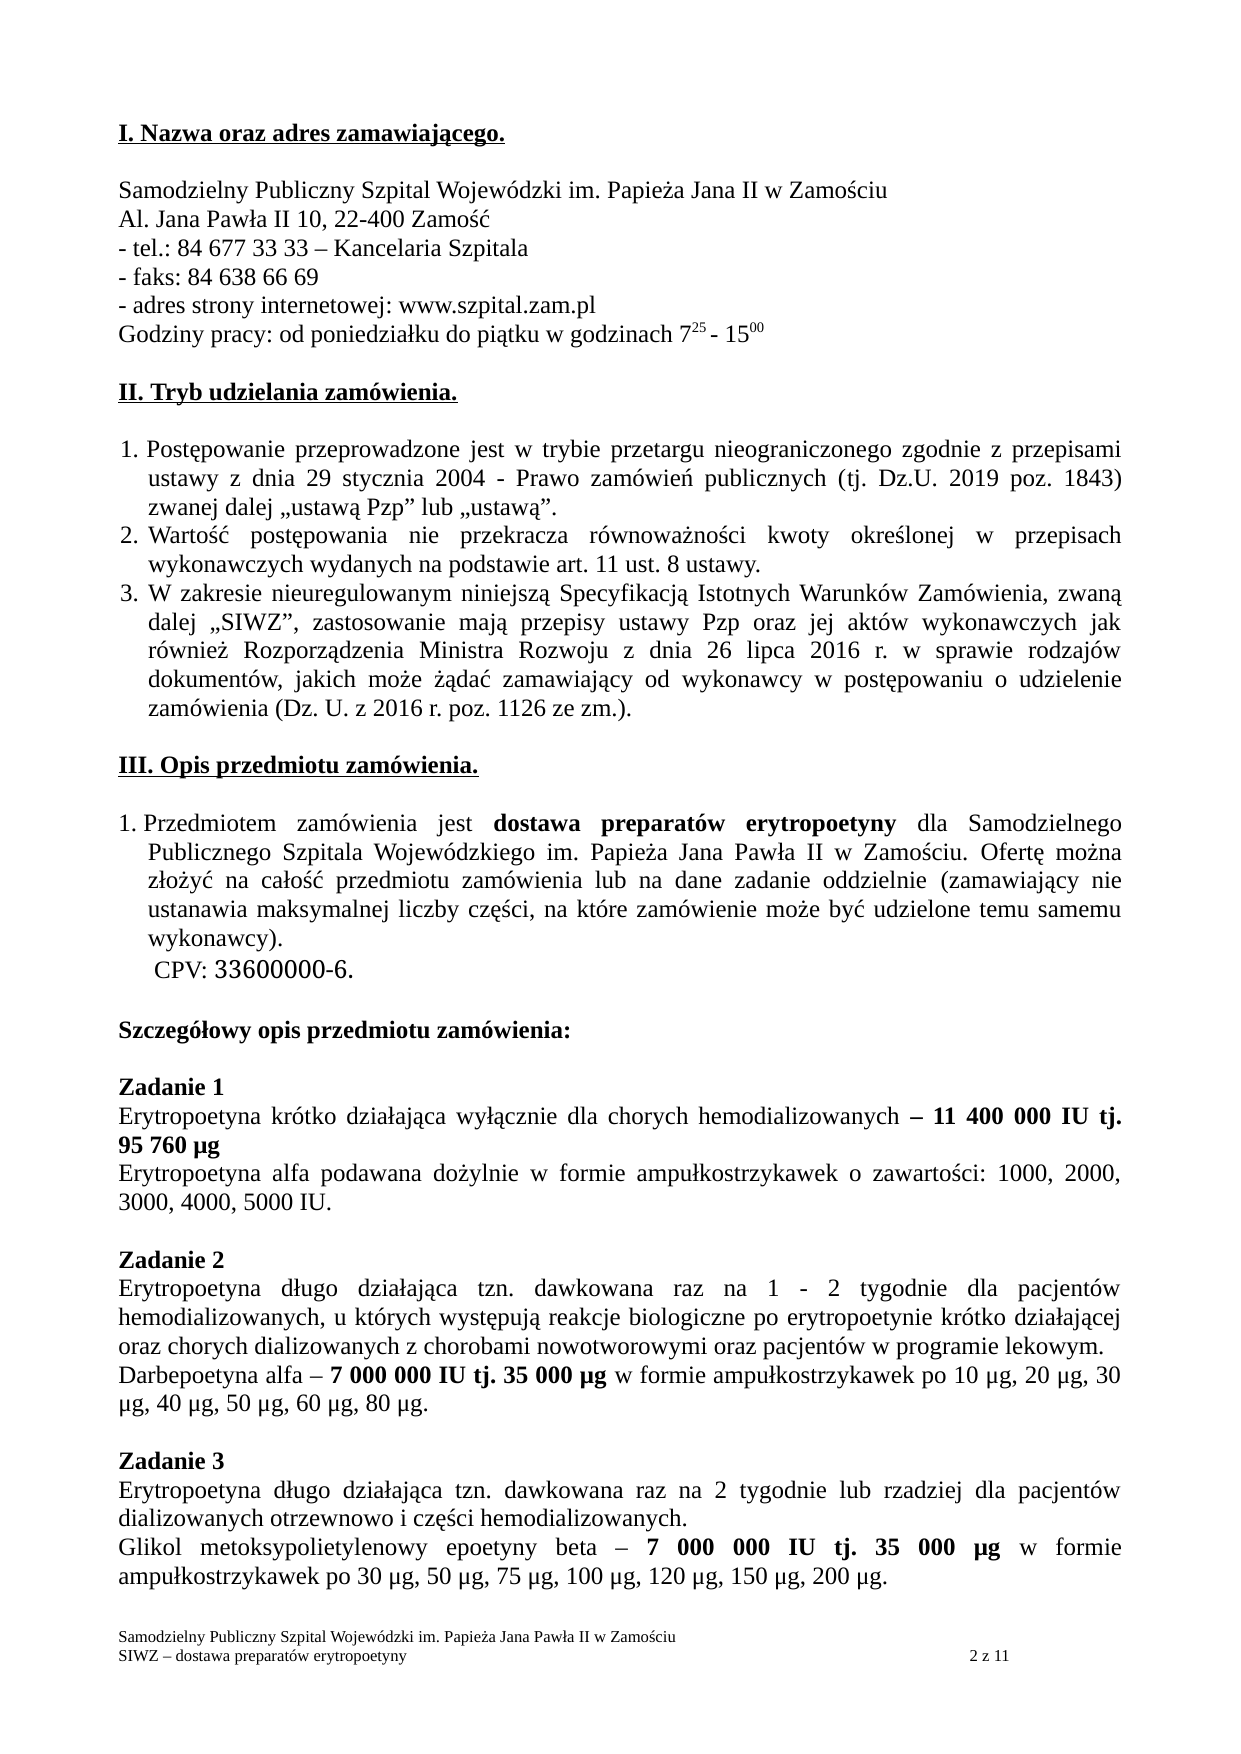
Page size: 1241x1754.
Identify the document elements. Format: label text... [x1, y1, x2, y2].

text I. Nazwa oraz adres zamawiającego. [118, 118, 1122, 147]
list Postępowanie przeprowadzone jest w trybie przetargu nieograniczonego zgodnie z przepisami ustawy z dnia 29 stycznia 2004 - Prawo zamówień publicznych (tj. Dz.U. 2019 poz. 1843) zwanej dalej „ustawą Pzp” lub „ustawą”. [120, 434, 1122, 521]
text Erytropoetyna długo działająca tzn. dawkowana raz na 1 - 2 tygodnie dla pacjentów hemodializowanych, u których występują reakcje biologiczne po erytropoetynie krótko działającej oraz chorych dializowanych z chorobami nowotworowymi oraz pacjentów w programie lekowym. [118, 1273, 1122, 1360]
list CPV: 33600000-6. [118, 952, 1122, 986]
text Zadanie 3 [118, 1446, 1122, 1475]
text Glikol metoksypolietylenowy epoetyny beta – 7 000 000 IU tj. 35 000 μg w formie ampułkostrzykawek po 30 μg, 50 μg, 75 μg, 100 μg, 120 μg, 150 μg, 200 μg. [118, 1532, 1122, 1590]
text Al. Jana Pawła II 10, 22-400 Zamość [118, 204, 1122, 233]
text III. Opis przedmiotu zamówienia. [118, 751, 1122, 779]
list Wartość postępowania nie przekracza równoważności kwoty określonej w przepisach wykonawczych wydanych na podstawie art. 11 ust. 8 ustawy. [120, 521, 1122, 578]
text - faks: 84 638 66 69 [118, 262, 1122, 291]
text II. Tryb udzielania zamówienia. [118, 377, 1122, 406]
text Szczegółowy opis przedmiotu zamówienia: [118, 1015, 1122, 1043]
text - tel.: 84 677 33 33 – Kancelaria Szpitala [118, 233, 1122, 262]
text Darbepoetyna alfa – 7 000 000 IU tj. 35 000 μg w formie ampułkostrzykawek po 10 μg, 20 μg, 30 μg, 40 μg, 50 μg, 60 μg, 80 μg. [118, 1360, 1122, 1417]
text Zadanie 1 [118, 1072, 1122, 1101]
text Erytropoetyna alfa podawana dożylnie w formie ampułkostrzykawek o zawartości: 1000, 2000, 3000, 4000, 5000 IU. [118, 1158, 1122, 1216]
list W zakresie nieuregulowanym niniejszą Specyfikacją Istotnych Warunków Zamówienia, zwaną dalej „SIWZ”, zastosowanie mają przepisy ustawy Pzp oraz jej aktów wykonawczych jak również Rozporządzenia Ministra Rozwoju z dnia 26 lipca 2016 r. w sprawie rodzajów dokumentów, jakich może żądać zamawiający od wykonawcy w postępowaniu o udzielenie zamówienia (Dz. U. z 2016 r. poz. 1126 ze zm.). [120, 578, 1122, 722]
text Godziny pracy: od poniedziałku do piątku w godzinach 725 - 1500 [118, 319, 1122, 348]
list Przedmiotem zamówienia jest dostawa preparatów erytropoetyny dla Samodzielnego Publicznego Szpitala Wojewódzkiego im. Papieża Jana Pawła II w Zamościu. Ofertę można złożyć na całość przedmiotu zamówienia lub na dane zadanie oddzielnie (zamawiający nie ustanawia maksymalnej liczby części, na które zamówienie może być udzielone temu samemu wykonawcy). [118, 808, 1122, 952]
text Erytropoetyna krótko działająca wyłącznie dla chorych hemodializowanych – 11 400 000 IU tj. 95 760 μg [118, 1101, 1122, 1158]
text - adres strony internetowej: www.szpital.zam.pl [118, 291, 1122, 319]
text Erytropoetyna długo działająca tzn. dawkowana raz na 2 tygodnie lub rzadziej dla pacjentów dializowanych otrzewnowo i części hemodializowanych. [118, 1475, 1122, 1532]
text Zadanie 2 [118, 1245, 1122, 1273]
text Samodzielny Publiczny Szpital Wojewódzki im. Papieża Jana II w Zamościu [118, 176, 1122, 204]
